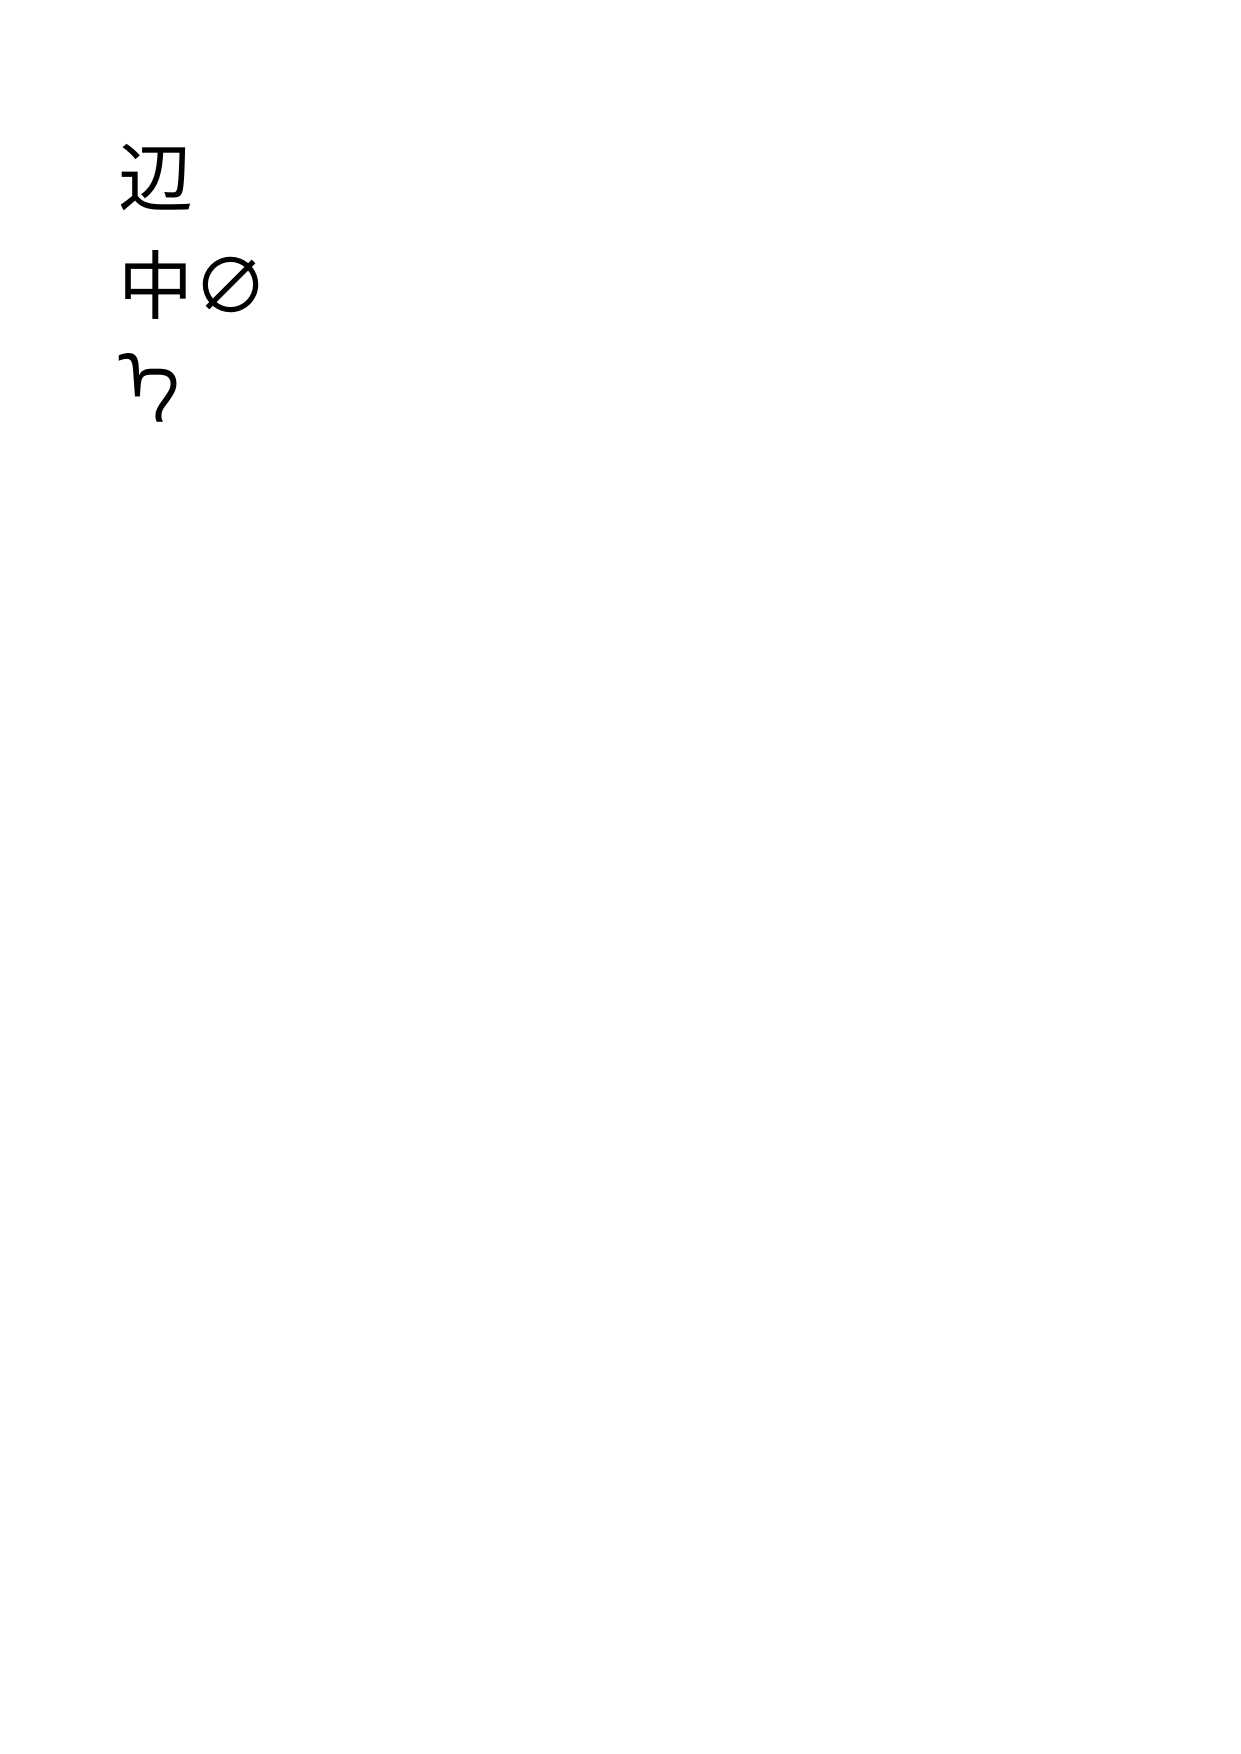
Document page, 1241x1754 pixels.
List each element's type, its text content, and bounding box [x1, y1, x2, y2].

text 中∅︀ [118, 227, 1122, 335]
text ᠠ᠋ [118, 335, 1122, 433]
text 辺󠄂 [118, 118, 1122, 227]
